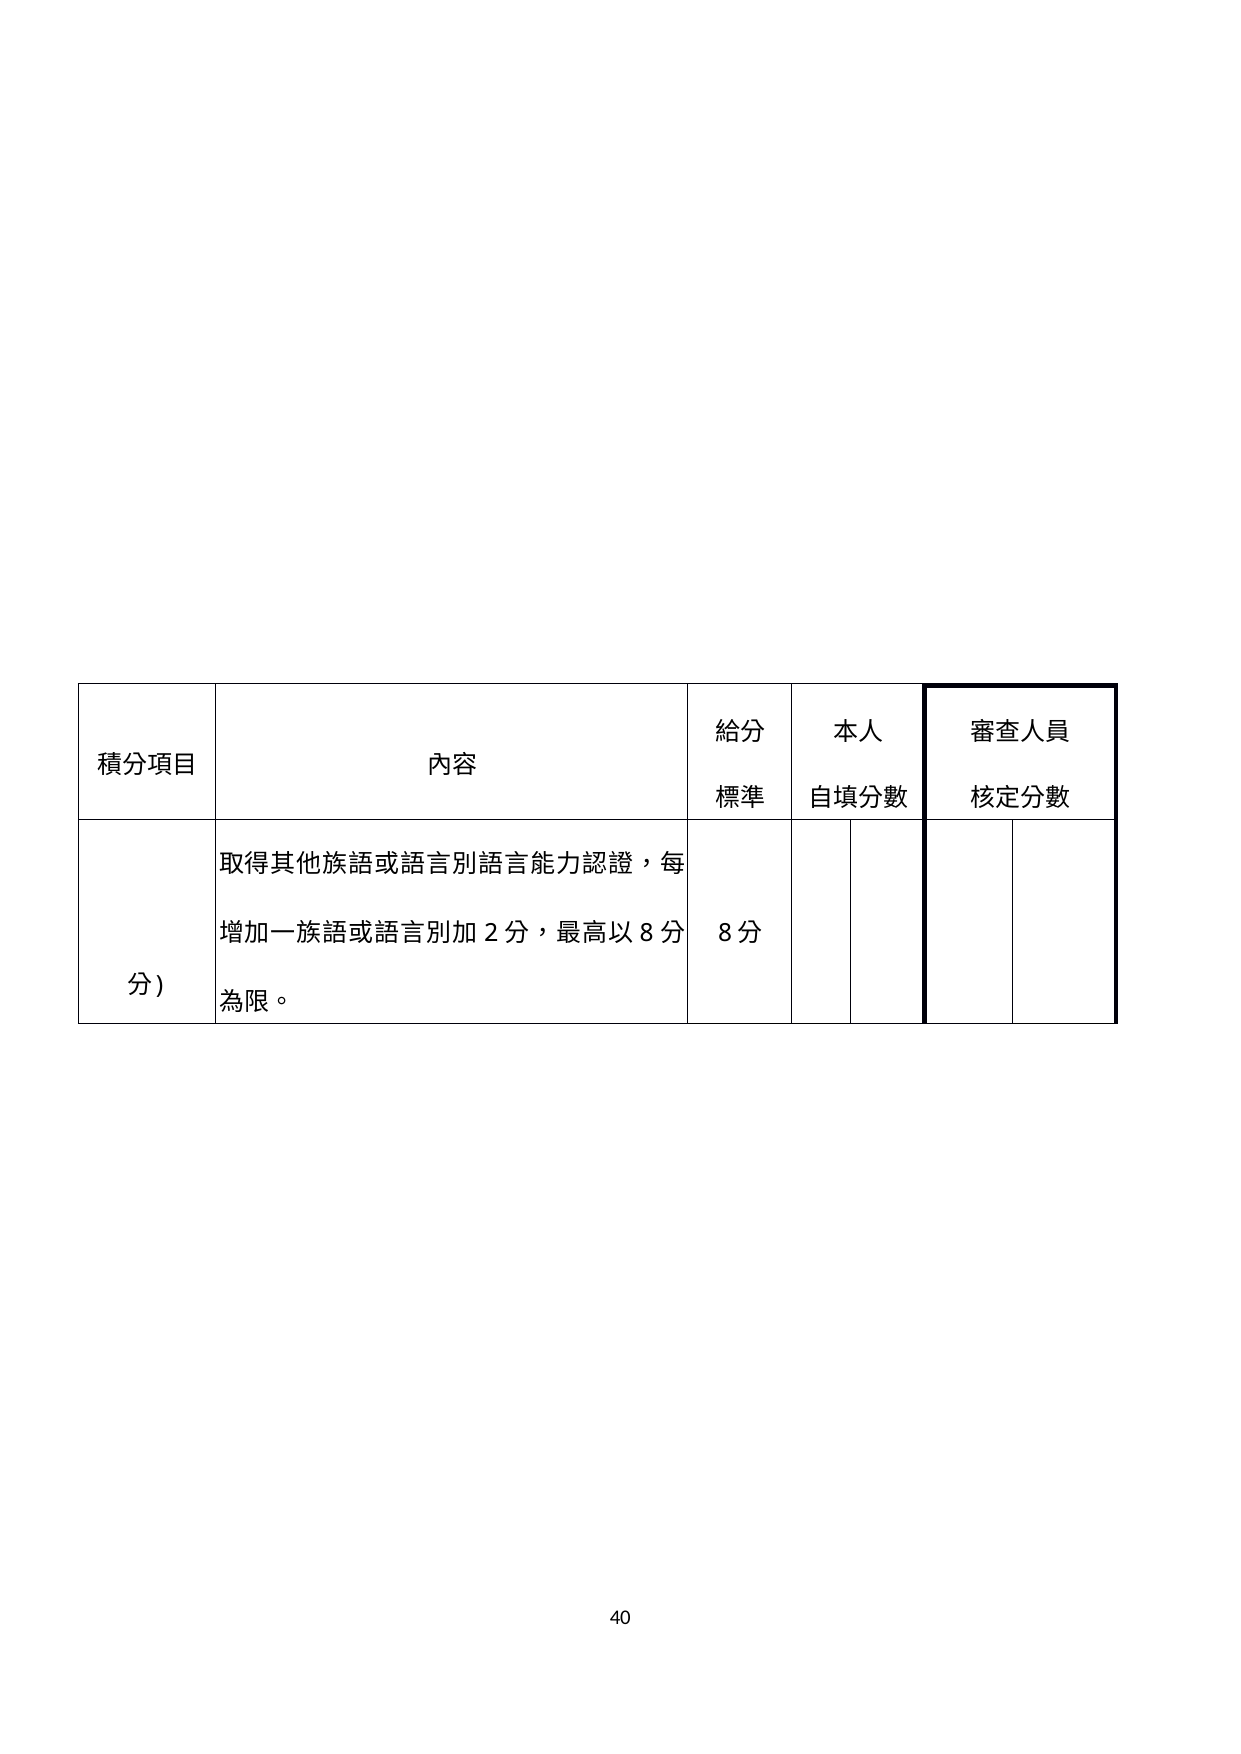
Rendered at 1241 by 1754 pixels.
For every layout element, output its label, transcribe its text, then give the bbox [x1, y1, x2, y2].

table_cell [792, 820, 850, 1023]
table_header 積分項目 [79, 684, 215, 819]
table_cell 取得其他族語或語言別語言能力認證，每增加一族語或語言別加2分，最高以8分為限。 [216, 820, 687, 1023]
table_cell [851, 820, 922, 1023]
table_header 給分 標準 [688, 684, 791, 819]
table_header 內容 [216, 684, 687, 819]
table_cell 8分 [688, 820, 791, 1023]
table_cell [1013, 820, 1114, 1023]
table_cell 分) [79, 820, 215, 1023]
table_header 本人 自填分數 [792, 684, 922, 819]
table_cell [927, 820, 1012, 1023]
table_header 審查人員 核定分數 [927, 688, 1114, 819]
